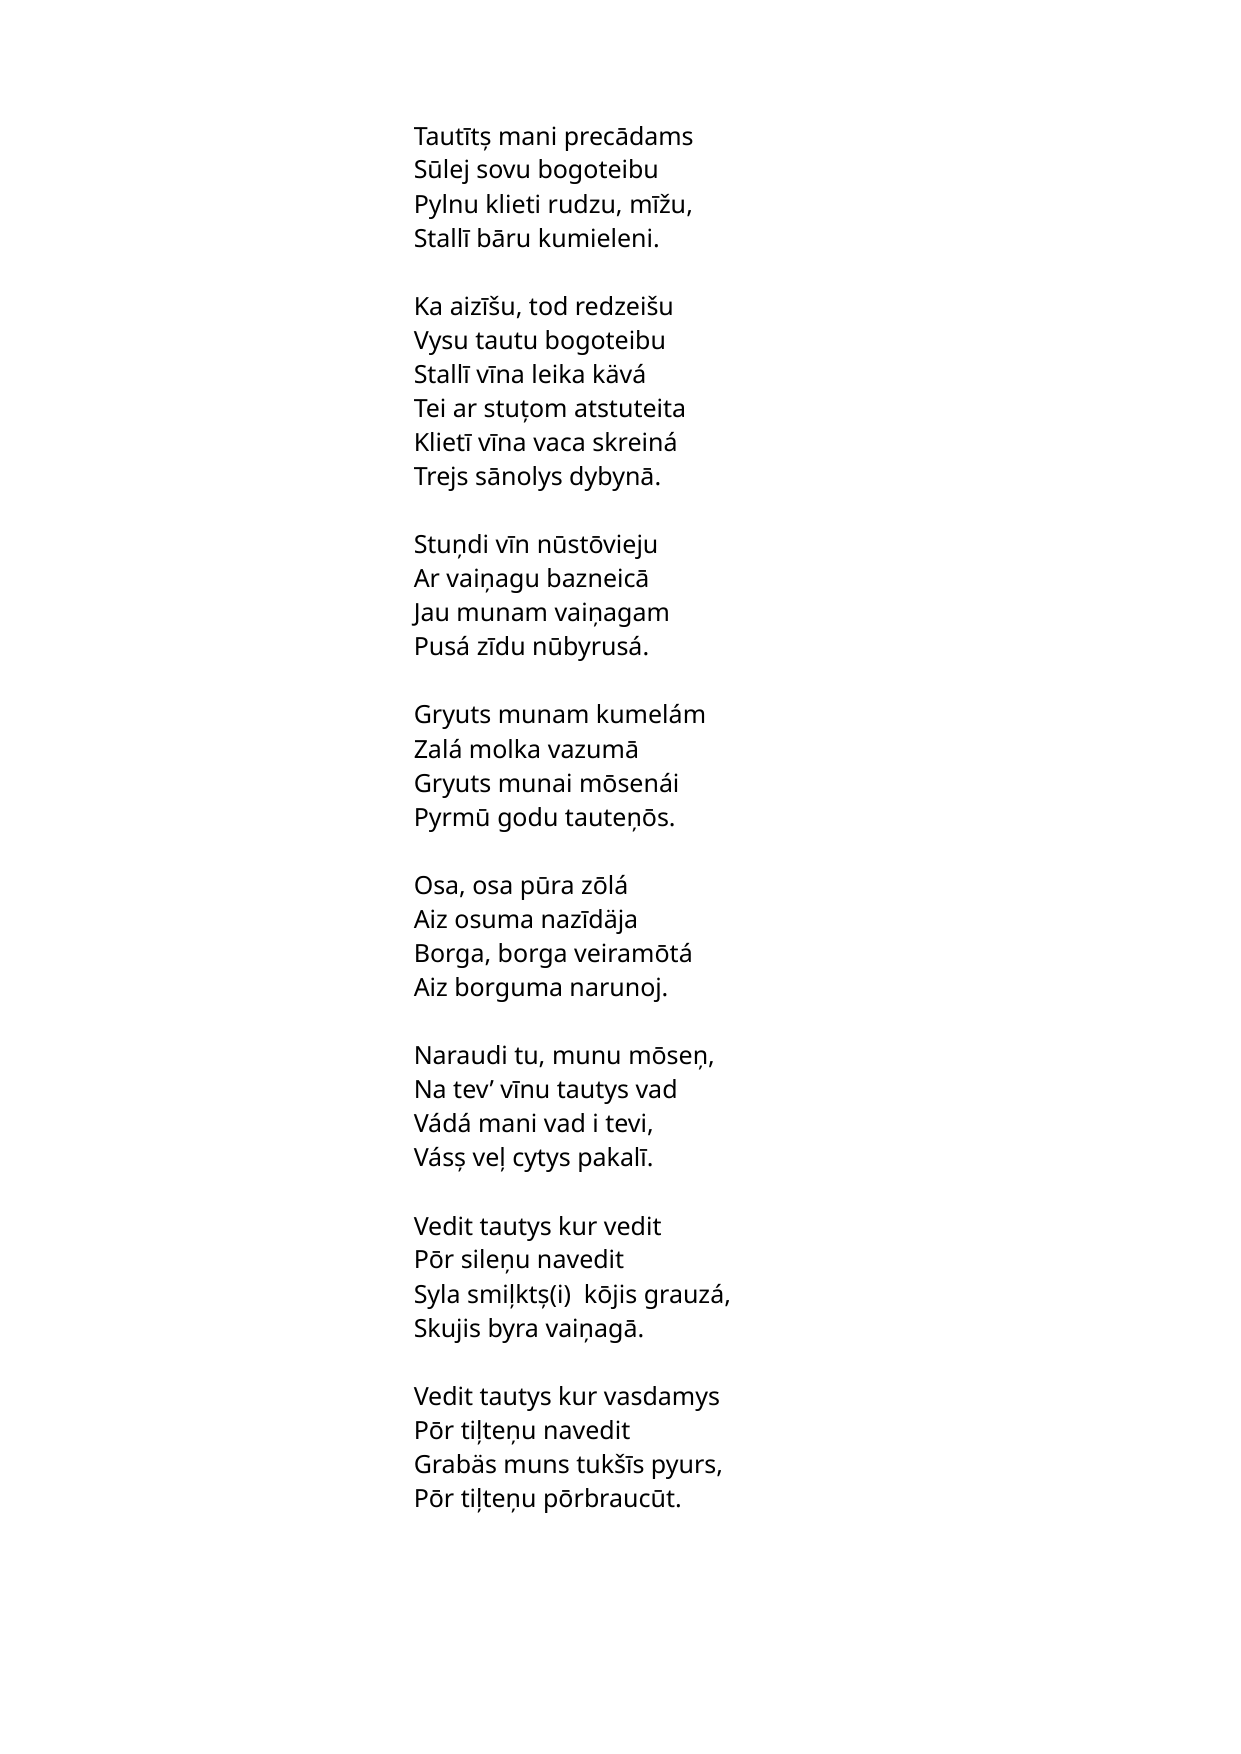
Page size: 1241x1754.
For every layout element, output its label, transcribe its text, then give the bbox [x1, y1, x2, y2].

text Vádá mani vad i tevi, [413, 1106, 1122, 1140]
text Sūlej sovu bogoteibu [413, 152, 1122, 186]
text Pylnu klieti rudzu, mīžu, [413, 186, 1122, 220]
text Vedit tautys kur vasdamys [413, 1378, 1122, 1412]
text Na tev’ vīnu tautys vad [413, 1072, 1122, 1106]
text Ar vaiņagu bazneicā [413, 561, 1122, 595]
text Pusá zīdu nūbyrusá. [413, 629, 1122, 663]
text Osa, osa pūra zōlá [413, 867, 1122, 902]
text Borga, borga veiramōtá [413, 936, 1122, 970]
text Trejs sānolys dybynā. [413, 459, 1122, 493]
text Klietī vīna vaca skreiná [413, 425, 1122, 459]
text Skujis byra vaiņagā. [413, 1310, 1122, 1344]
text Jau munam vaiņagam [413, 595, 1122, 629]
text Stallī vīna leika kävá [413, 357, 1122, 391]
text Gryuts munai mōsenái [413, 765, 1122, 799]
text Pōr tiļteņu navedit [413, 1412, 1122, 1447]
text Tei ar stuțom atstuteita [413, 391, 1122, 425]
text Aiz osuma nazīdäja [413, 902, 1122, 936]
text Stuņdi vīn nūstōvieju [413, 527, 1122, 561]
text Vásș veļ cytys pakalī. [413, 1140, 1122, 1174]
text Vysu tautu bogoteibu [413, 322, 1122, 357]
text Aiz borguma narunoj. [413, 970, 1122, 1004]
text Pōr tiļteņu pōrbraucūt. [413, 1481, 1122, 1515]
text Naraudi tu, munu mōseņ, [413, 1038, 1122, 1072]
text Stallī bāru kumieleni. [413, 220, 1122, 254]
text Pōr sileņu navedit [413, 1242, 1122, 1276]
text Vedit tautys kur vedit [413, 1208, 1122, 1242]
text Gryuts munam kumelám [413, 697, 1122, 731]
text Grabäs muns tukšīs pyurs, [413, 1447, 1122, 1481]
text Ka aizīšu, tod redzeišu [413, 288, 1122, 322]
text Pyrmū godu tauteņōs. [413, 799, 1122, 833]
text Syla smiļktș(i) kōjis grauzá, [413, 1276, 1122, 1310]
text Tautītș mani precādams [413, 118, 1122, 152]
text Zalá molka vazumā [413, 731, 1122, 765]
